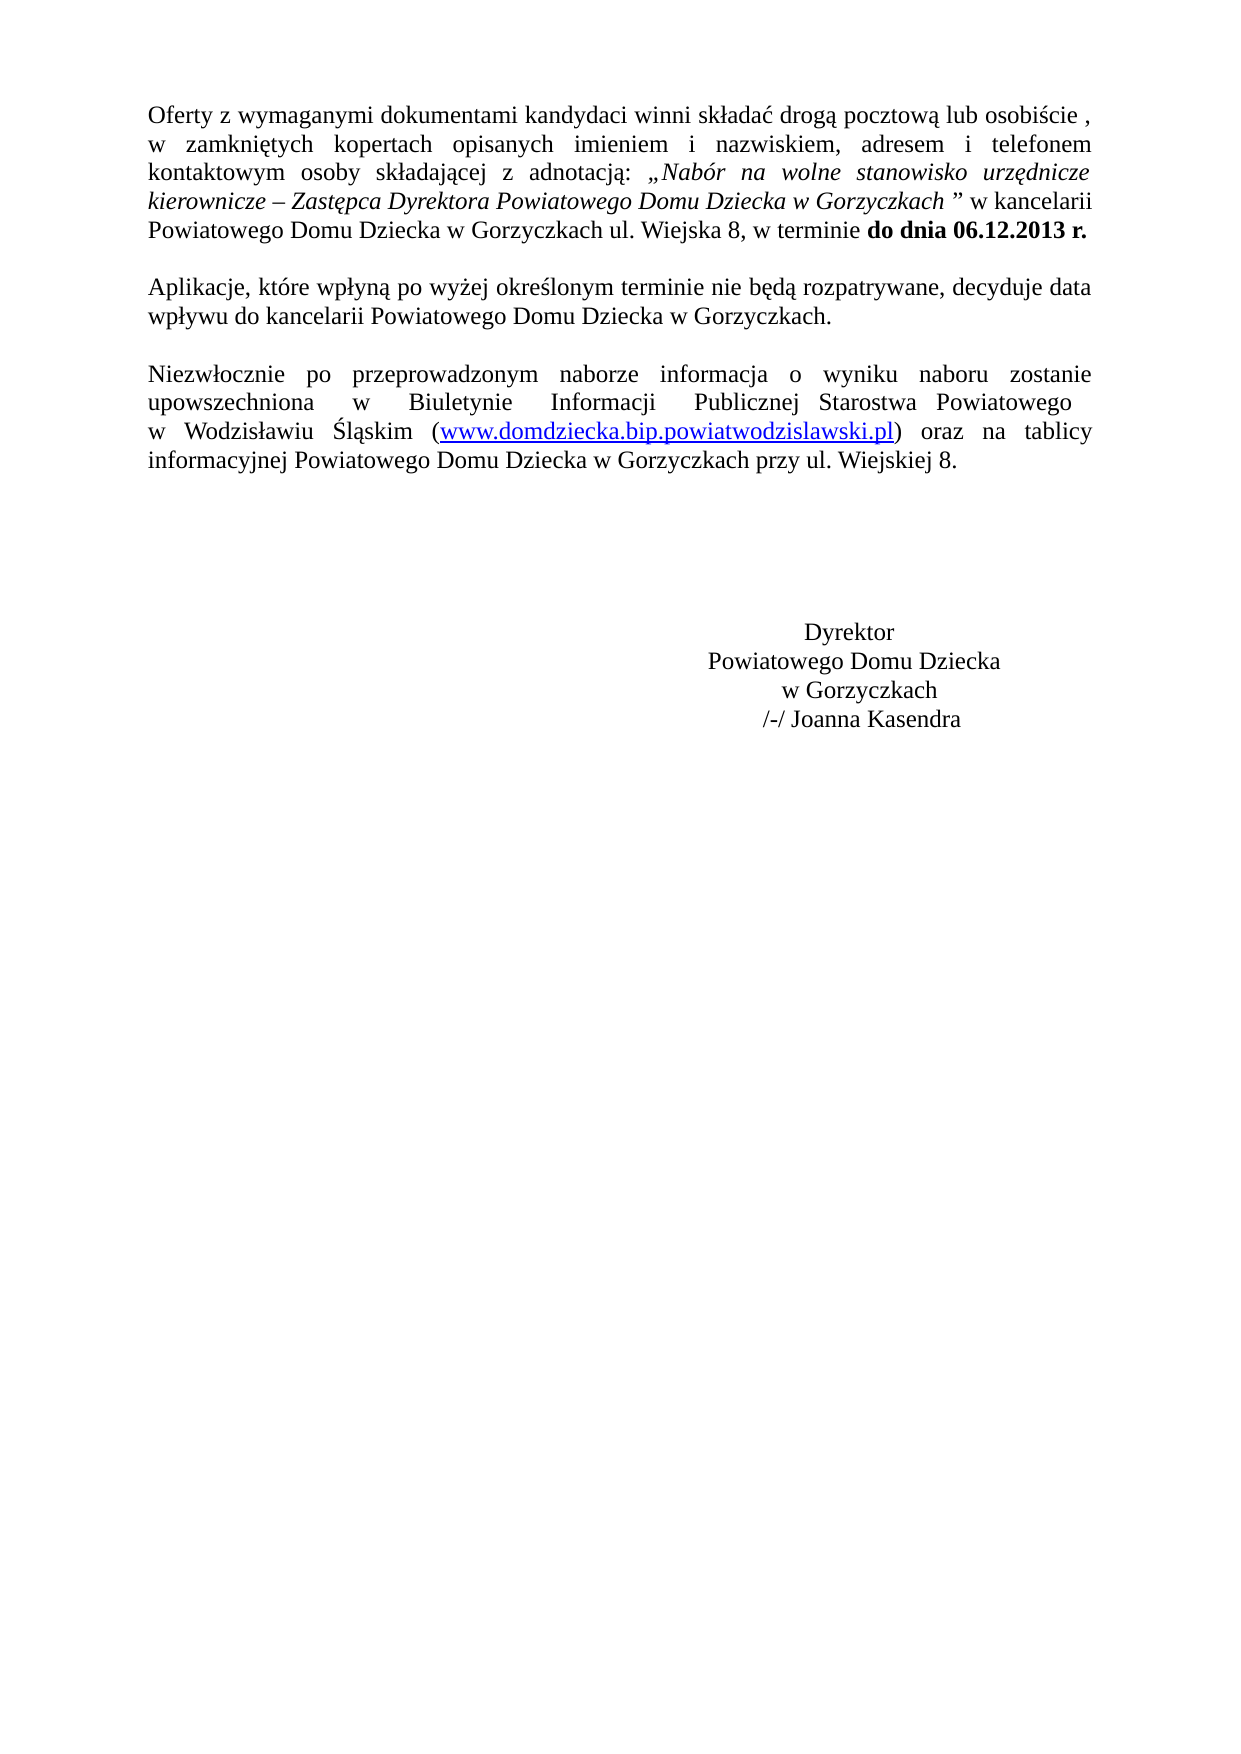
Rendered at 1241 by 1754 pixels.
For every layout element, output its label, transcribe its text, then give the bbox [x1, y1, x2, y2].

text Dyrektor [148, 617, 1093, 646]
text Niezwłocznie po przeprowadzonym naborze informacja o wyniku naboru zostanie upowszechniona w Biuletynie Informacji Publicznej Starostwa Powiatowego w Wodzisławiu Śląskim (www.domdziecka.bip.powiatwodzislawski.pl) oraz na tablicy informacyjnej Powiatowego Domu Dziecka w Gorzyczkach przy ul. Wiejskiej 8. [148, 359, 1093, 474]
text Powiatowego Domu Dziecka [590, 646, 1093, 675]
text /-/ Joanna Kasendra [738, 704, 1093, 732]
text w Gorzyczkach [664, 675, 1093, 704]
text Oferty z wymaganymi dokumentami kandydaci winni składać drogą pocztową lub osobiście , w zamkniętych kopertach opisanych imieniem i nazwiskiem, adresem i telefonem kontaktowym osoby składającej z adnotacją: „Nabór na wolne stanowisko urzędnicze kierownicze – Zastępca Dyrektora Powiatowego Domu Dziecka w Gorzyczkach ” w kancelarii Powiatowego Domu Dziecka w Gorzyczkach ul. Wiejska 8, w terminie do dnia 06.12.2013 r. [148, 100, 1093, 244]
text Aplikacje, które wpłyną po wyżej określonym terminie nie będą rozpatrywane, decyduje data wpływu do kancelarii Powiatowego Domu Dziecka w Gorzyczkach. [148, 272, 1093, 330]
